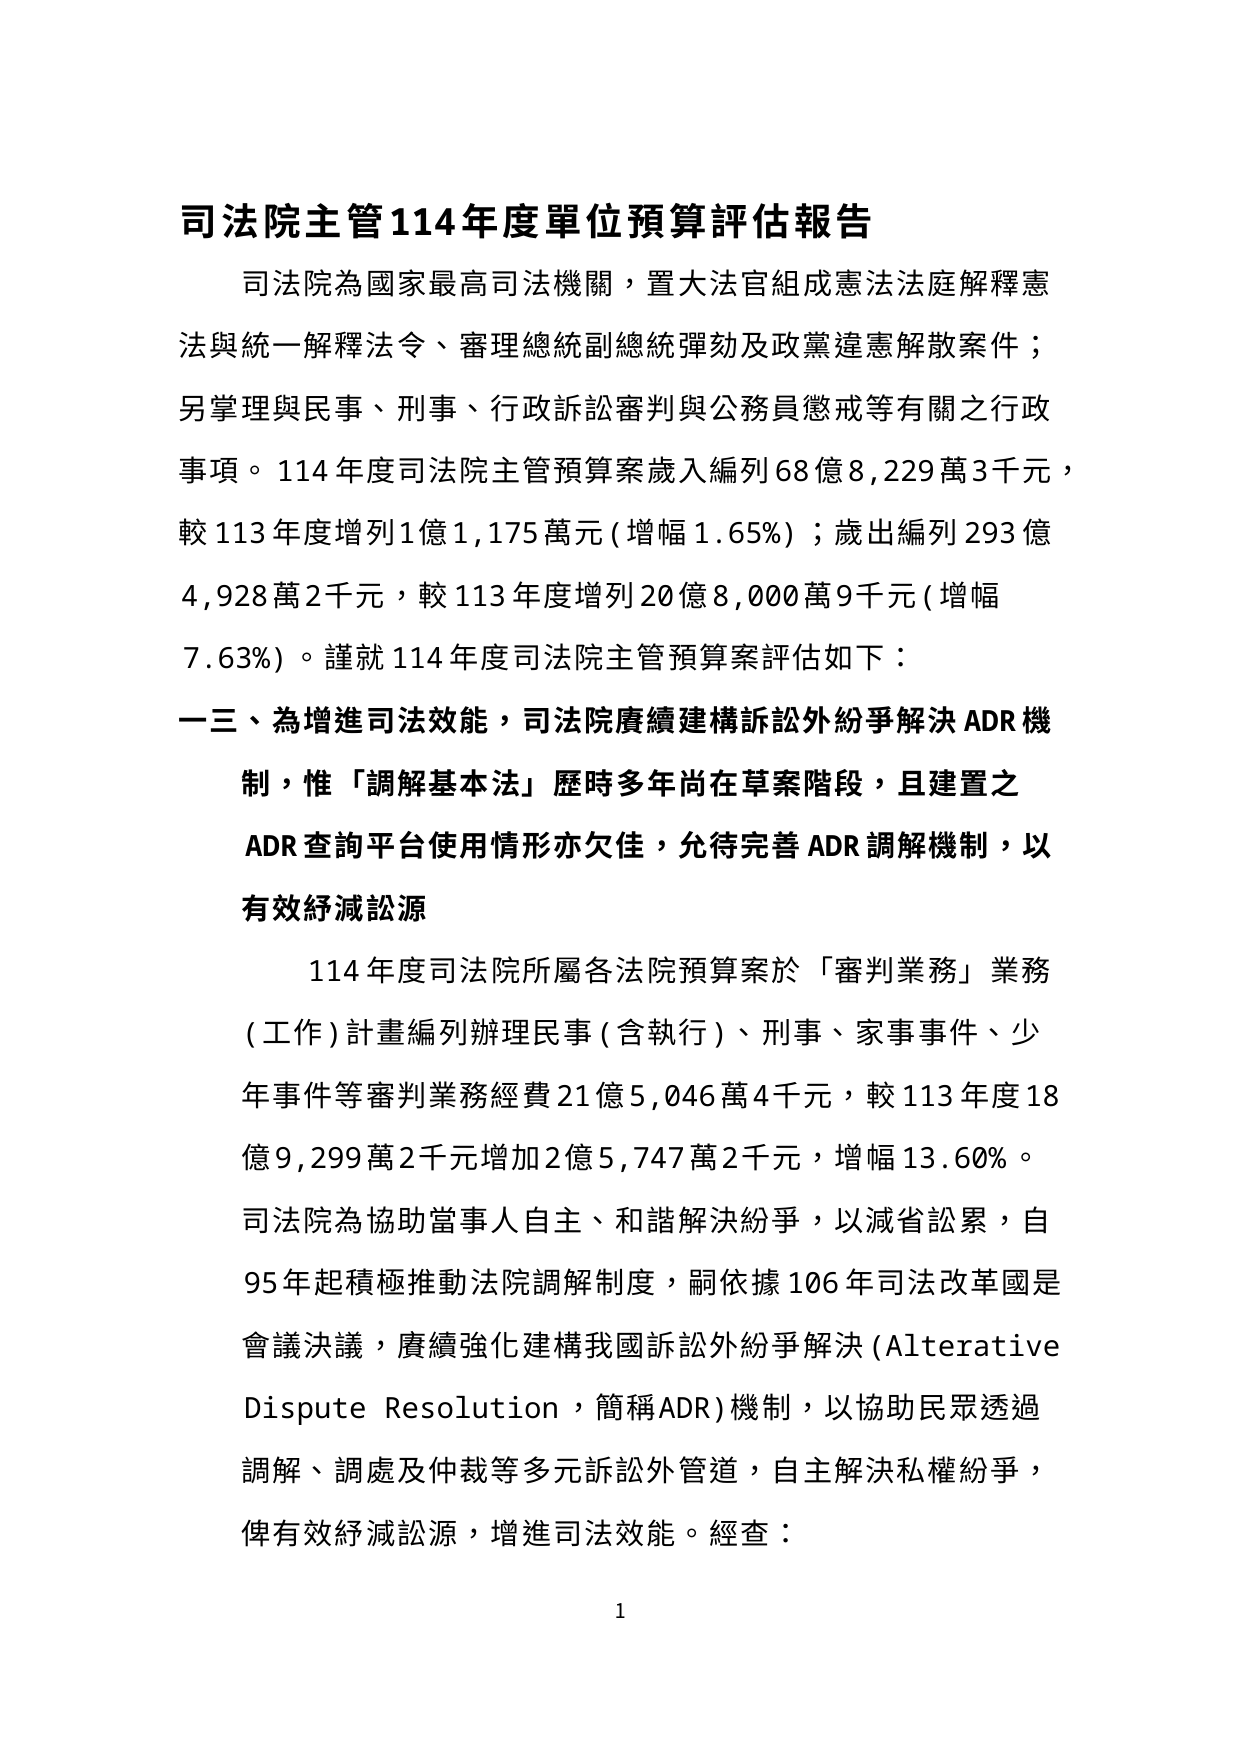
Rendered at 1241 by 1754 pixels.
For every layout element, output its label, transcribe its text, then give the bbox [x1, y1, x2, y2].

text 司法院主管114年度單位預算評估報告 [177, 177, 1063, 240]
text 114年度司法院所屬各法院預算案於「審判業務」業務(工作)計畫編列辦理民事(含執行)、刑事、家事事件、少年事件等審判業務經費21億5,046萬4千元，較113年度18億9,299萬2千元增加2億5,747萬2千元，增幅13.60%。司法院為協助當事人自主、和諧解決紛爭，以減省訟累，自95年起積極推動法院調解制度，嗣依據106年司法改革國是會議決議，賡續強化建構我國訴訟外紛爭解決(Alterative Dispute Resolution，簡稱ADR)機制，以協助民眾透過調解、調處及仲裁等多元訴訟外管道，自主解決私權紛爭，俾有效紓減訟源，增進司法效能。經查： [236, 927, 1063, 1552]
text 司法院為國家最高司法機關，置大法官組成憲法法庭解釋憲法與統一解釋法令、審理總統副總統彈劾及政黨違憲解散案件；另掌理與民事、刑事、行政訴訟審判與公務員懲戒等有關之行政事項。114年度司法院主管預算案歲入編列68億8,229萬3千元，較113年度增列1億1,175萬元(增幅1.65%)；歲出編列293億4,928萬2千元，較113年度增列20億8,000萬9千元(增幅7.63%)。謹就114年度司法院主管預算案評估如下： [177, 240, 1063, 677]
text 一三、為增進司法效能，司法院賡續建構訴訟外紛爭解決ADR機制，惟「調解基本法」歷時多年尚在草案階段，且建置之ADR查詢平台使用情形亦欠佳，允待完善ADR調解機制，以有效紓減訟源 [177, 677, 1063, 927]
